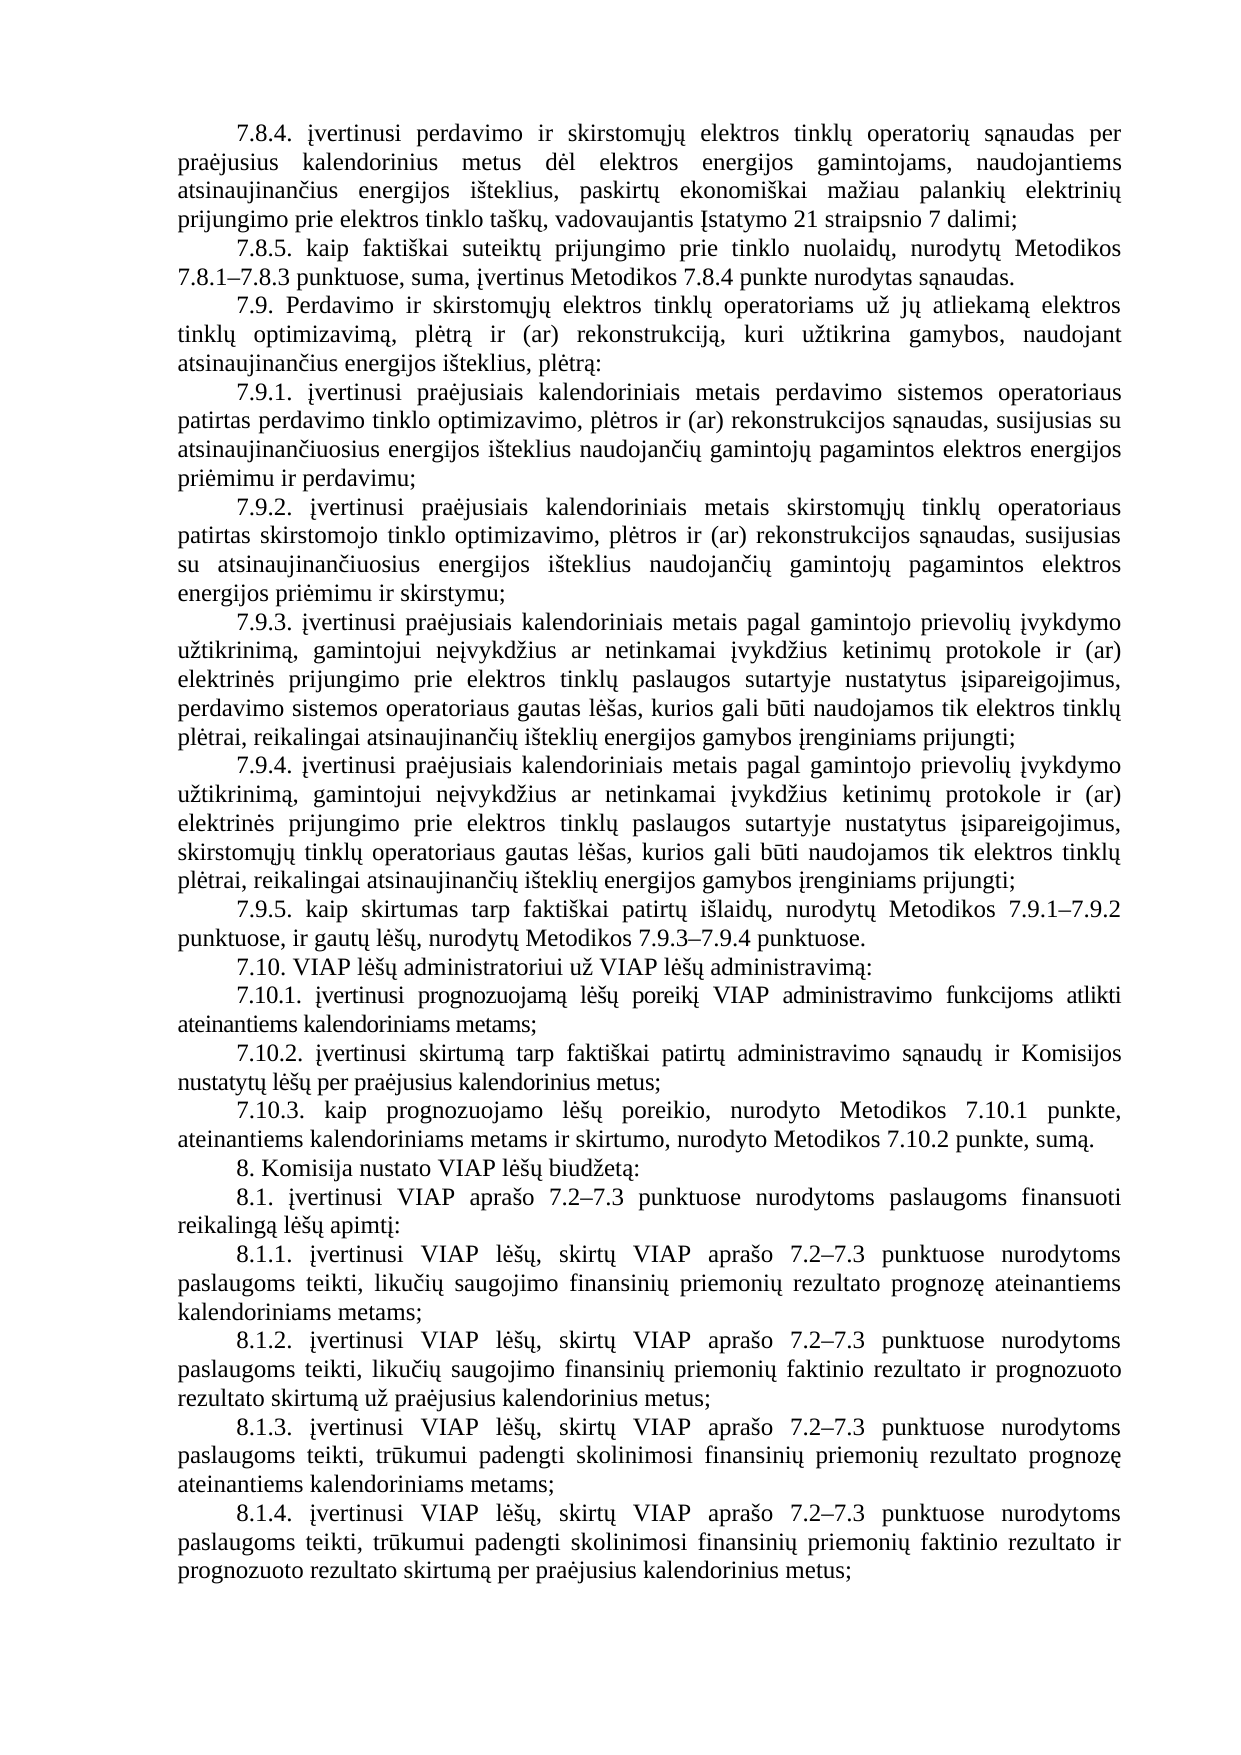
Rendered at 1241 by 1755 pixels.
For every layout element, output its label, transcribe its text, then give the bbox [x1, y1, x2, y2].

text 7.9.5. kaip skirtumas tarp faktiškai patirtų išlaidų, nurodytų Metodikos 7.9.1–7.9.2 punktuose, ir gautų lėšų, nurodytų Metodikos 7.9.3–7.9.4 punktuose. [177, 894, 1122, 952]
text 7.9.1. įvertinusi praėjusiais kalendoriniais metais perdavimo sistemos operatoriaus patirtas perdavimo tinklo optimizavimo, plėtros ir (ar) rekonstrukcijos sąnaudas, susijusias su atsinaujinančiuosius energijos išteklius naudojančių gamintojų pagamintos elektros energijos priėmimu ir perdavimu; [177, 377, 1122, 492]
text 8. Komisija nustato VIAP lėšų biudžetą: [177, 1153, 1122, 1182]
text 7.8.5. kaip faktiškai suteiktų prijungimo prie tinklo nuolaidų, nurodytų Metodikos 7.8.1–7.8.3 punktuose, suma, įvertinus Metodikos 7.8.4 punkte nurodytas sąnaudas. [177, 233, 1122, 291]
text 8.1. įvertinusi VIAP aprašo 7.2–7.3 punktuose nurodytoms paslaugoms finansuoti reikalingą lėšų apimtį: [177, 1182, 1122, 1239]
text 7.10.2. įvertinusi skirtumą tarp faktiškai patirtų administravimo sąnaudų ir Komisijos nustatytų lėšų per praėjusius kalendorinius metus; [177, 1038, 1122, 1096]
text 7.9.2. įvertinusi praėjusiais kalendoriniais metais skirstomųjų tinklų operatoriaus patirtas skirstomojo tinklo optimizavimo, plėtros ir (ar) rekonstrukcijos sąnaudas, susijusias su atsinaujinančiuosius energijos išteklius naudojančių gamintojų pagamintos elektros energijos priėmimu ir skirstymu; [177, 492, 1122, 607]
text 7.10. VIAP lėšų administratoriui už VIAP lėšų administravimą: [177, 952, 1122, 981]
text 8.1.4. įvertinusi VIAP lėšų, skirtų VIAP aprašo 7.2–7.3 punktuose nurodytoms paslaugoms teikti, trūkumui padengti skolinimosi finansinių priemonių faktinio rezultato ir prognozuoto rezultato skirtumą per praėjusius kalendorinius metus; [177, 1498, 1122, 1584]
text 7.9.3. įvertinusi praėjusiais kalendoriniais metais pagal gamintojo prievolių įvykdymo užtikrinimą, gamintojui neįvykdžius ar netinkamai įvykdžius ketinimų protokole ir (ar) elektrinės prijungimo prie elektros tinklų paslaugos sutartyje nustatytus įsipareigojimus, perdavimo sistemos operatoriaus gautas lėšas, kurios gali būti naudojamos tik elektros tinklų plėtrai, reikalingai atsinaujinančių išteklių energijos gamybos įrenginiams prijungti; [177, 607, 1122, 751]
text 7.9.4. įvertinusi praėjusiais kalendoriniais metais pagal gamintojo prievolių įvykdymo užtikrinimą, gamintojui neįvykdžius ar netinkamai įvykdžius ketinimų protokole ir (ar) elektrinės prijungimo prie elektros tinklų paslaugos sutartyje nustatytus įsipareigojimus, skirstomųjų tinklų operatoriaus gautas lėšas, kurios gali būti naudojamos tik elektros tinklų plėtrai, reikalingai atsinaujinančių išteklių energijos gamybos įrenginiams prijungti; [177, 751, 1122, 894]
text 8.1.2. įvertinusi VIAP lėšų, skirtų VIAP aprašo 7.2–7.3 punktuose nurodytoms paslaugoms teikti, likučių saugojimo finansinių priemonių faktinio rezultato ir prognozuoto rezultato skirtumą už praėjusius kalendorinius metus; [177, 1326, 1122, 1412]
text 7.10.3. kaip prognozuojamo lėšų poreikio, nurodyto Metodikos 7.10.1 punkte, ateinantiems kalendoriniams metams ir skirtumo, nurodyto Metodikos 7.10.2 punkte, sumą. [177, 1096, 1122, 1153]
text 8.1.3. įvertinusi VIAP lėšų, skirtų VIAP aprašo 7.2–7.3 punktuose nurodytoms paslaugoms teikti, trūkumui padengti skolinimosi finansinių priemonių rezultato prognozę ateinantiems kalendoriniams metams; [177, 1412, 1122, 1498]
text 7.8.4. įvertinusi perdavimo ir skirstomųjų elektros tinklų operatorių sąnaudas per praėjusius kalendorinius metus dėl elektros energijos gamintojams, naudojantiems atsinaujinančius energijos išteklius, paskirtų ekonomiškai mažiau palankių elektrinių prijungimo prie elektros tinklo taškų, vadovaujantis Įstatymo 21 straipsnio 7 dalimi; [177, 118, 1122, 233]
text 8.1.1. įvertinusi VIAP lėšų, skirtų VIAP aprašo 7.2–7.3 punktuose nurodytoms paslaugoms teikti, likučių saugojimo finansinių priemonių rezultato prognozę ateinantiems kalendoriniams metams; [177, 1239, 1122, 1326]
text 7.9. Perdavimo ir skirstomųjų elektros tinklų operatoriams už jų atliekamą elektros tinklų optimizavimą, plėtrą ir (ar) rekonstrukciją, kuri užtikrina gamybos, naudojant atsinaujinančius energijos išteklius, plėtrą: [177, 291, 1122, 377]
text 7.10.1. įvertinusi prognozuojamą lėšų poreikį VIAP administravimo funkcijoms atlikti ateinantiems kalendoriniams metams; [177, 981, 1122, 1038]
